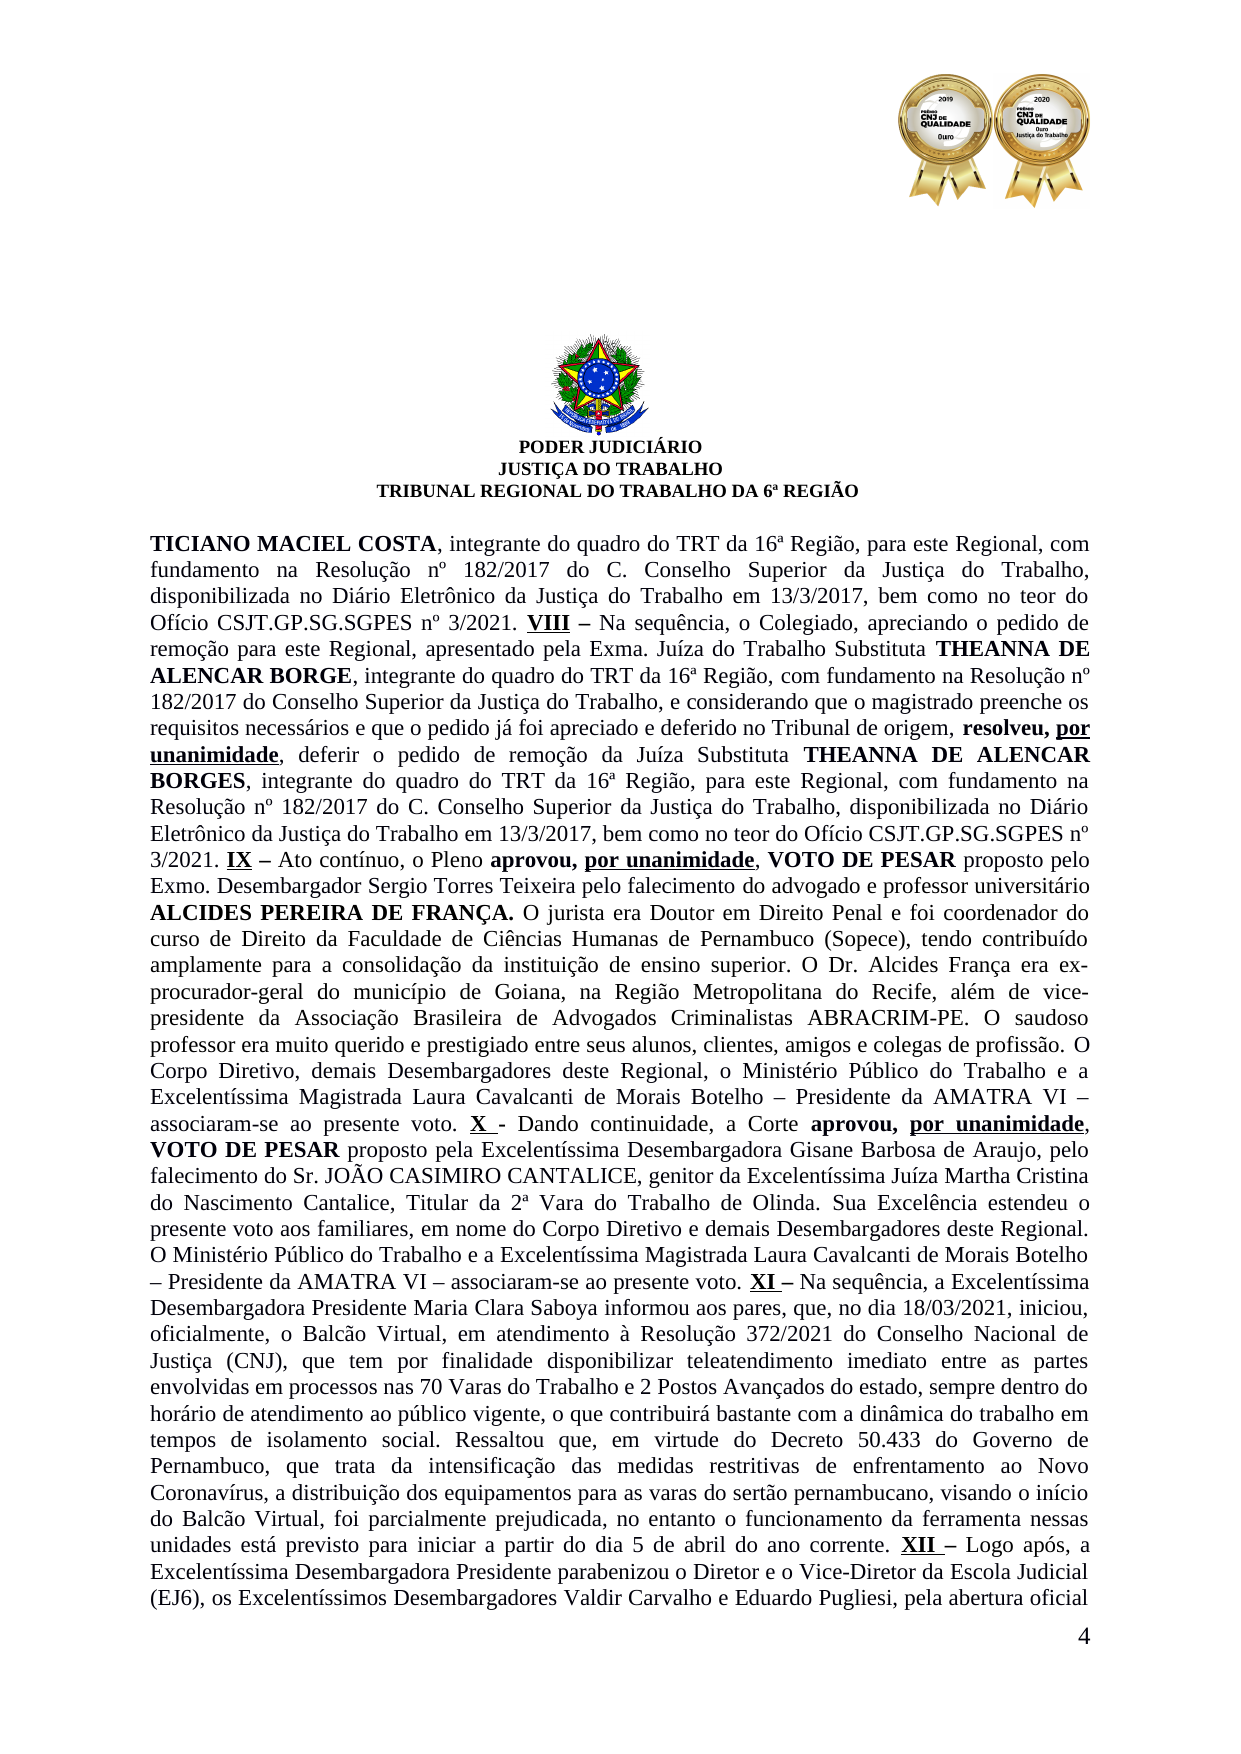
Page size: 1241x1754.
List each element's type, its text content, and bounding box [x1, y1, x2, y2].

text TICIANO MACIEL COSTA, integrante do quadro do TRT da 16ª Região, para este Regional, com fundamento na Resolução nº 182/2017 do C. Conselho Superior da Justiça do Trabalho, disponibilizada no Diário Eletrônico da Justiça do Trabalho em 13/3/2017, bem como no teor do Ofício CSJT.GP.SG.SGPES nº 3/2021. VIII – Na sequência, o Colegiado, apreciando o pedido de remoção para este Regional, apresentado pela Exma. Juíza do Trabalho Substituta THEANNA DE ALENCAR BORGE, integrante do quadro do TRT da 16ª Região, com fundamento na Resolução nº 182/2017 do Conselho Superior da Justiça do Trabalho, e considerando que o magistrado preenche os requisitos necessários e que o pedido já foi apreciado e deferido no Tribunal de origem, resolveu, por unanimidade, deferir o pedido de remoção da Juíza Substituta THEANNA DE ALENCAR BORGES, integrante do quadro do TRT da 16ª Região, para este Regional, com fundamento na Resolução nº 182/2017 do C. Conselho Superior da Justiça do Trabalho, disponibilizada no Diário Eletrônico da Justiça do Trabalho em 13/3/2017, bem como no teor do Ofício CSJT.GP.SG.SGPES nº 3/2021. IX – Ato contínuo, o Pleno aprovou, por unanimidade, VOTO DE PESAR proposto pelo Exmo. Desembargador Sergio Torres Teixeira pelo falecimento do advogado e professor universitário ALCIDES PEREIRA DE FRANÇA. O jurista era Doutor em Direito Penal e foi coordenador do curso de Direito da Faculdade de Ciências Humanas de Pernambuco (Sopece), tendo contribuído amplamente para a consolidação da instituição de ensino superior. O Dr. Alcides França era ex-procurador-geral do município de Goiana, na Região Metropolitana do Recife, além de vice-presidente da Associação Brasileira de Advogados Criminalistas ABRACRIM-PE. O saudoso professor era muito querido e prestigiado entre seus alunos, clientes, amigos e colegas de profissão. O Corpo Diretivo, demais Desembargadores deste Regional, o Ministério Público do Trabalho e a Excelentíssima Magistrada Laura Cavalcanti de Morais Botelho – Presidente da AMATRA VI – associaram-se ao presente voto. X - Dando continuidade, a Corte aprovou, por unanimidade, VOTO DE PESAR proposto pela Excelentíssima Desembargadora Gisane Barbosa de Araujo, pelo falecimento do Sr. JOÃO CASIMIRO CANTALICE, genitor da Excelentíssima Juíza Martha Cristina do Nascimento Cantalice, Titular da 2ª Vara do Trabalho de Olinda. Sua Excelência estendeu o presente voto aos familiares, em nome do Corpo Diretivo e demais Desembargadores deste Regional. O Ministério Público do Trabalho e a Excelentíssima Magistrada Laura Cavalcanti de Morais Botelho – Presidente da AMATRA VI – associaram-se ao presente voto. XI – Na sequência, a Excelentíssima Desembargadora Presidente Maria Clara Saboya informou aos pares, que, no dia 18/03/2021, iniciou, oficialmente, o Balcão Virtual, em atendimento à Resolução 372/2021 do Conselho Nacional de Justiça (CNJ), que tem por finalidade disponibilizar teleatendimento imediato entre as partes envolvidas em processos nas 70 Varas do Trabalho e 2 Postos Avançados do estado, sempre dentro do horário de atendimento ao público vigente, o que contribuirá bastante com a dinâmica do trabalho em tempos de isolamento social. Ressaltou que, em virtude do Decreto 50.433 do Governo de Pernambuco, que trata da intensificação das medidas restritivas de enfrentamento ao Novo Coronavírus, a distribuição dos equipamentos para as varas do sertão pernambucano, visando o início do Balcão Virtual, foi parcialmente prejudicada, no entanto o funcionamento da ferramenta nessas unidades está previsto para iniciar a partir do dia 5 de abril do ano corrente. XII – Logo após, a Excelentíssima Desembargadora Presidente parabenizou o Diretor e o Vice-Diretor da Escola Judicial (EJ6), os Excelentíssimos Desembargadores Valdir Carvalho e Eduardo Pugliesi, pela abertura oficial [150, 530, 1090, 1610]
